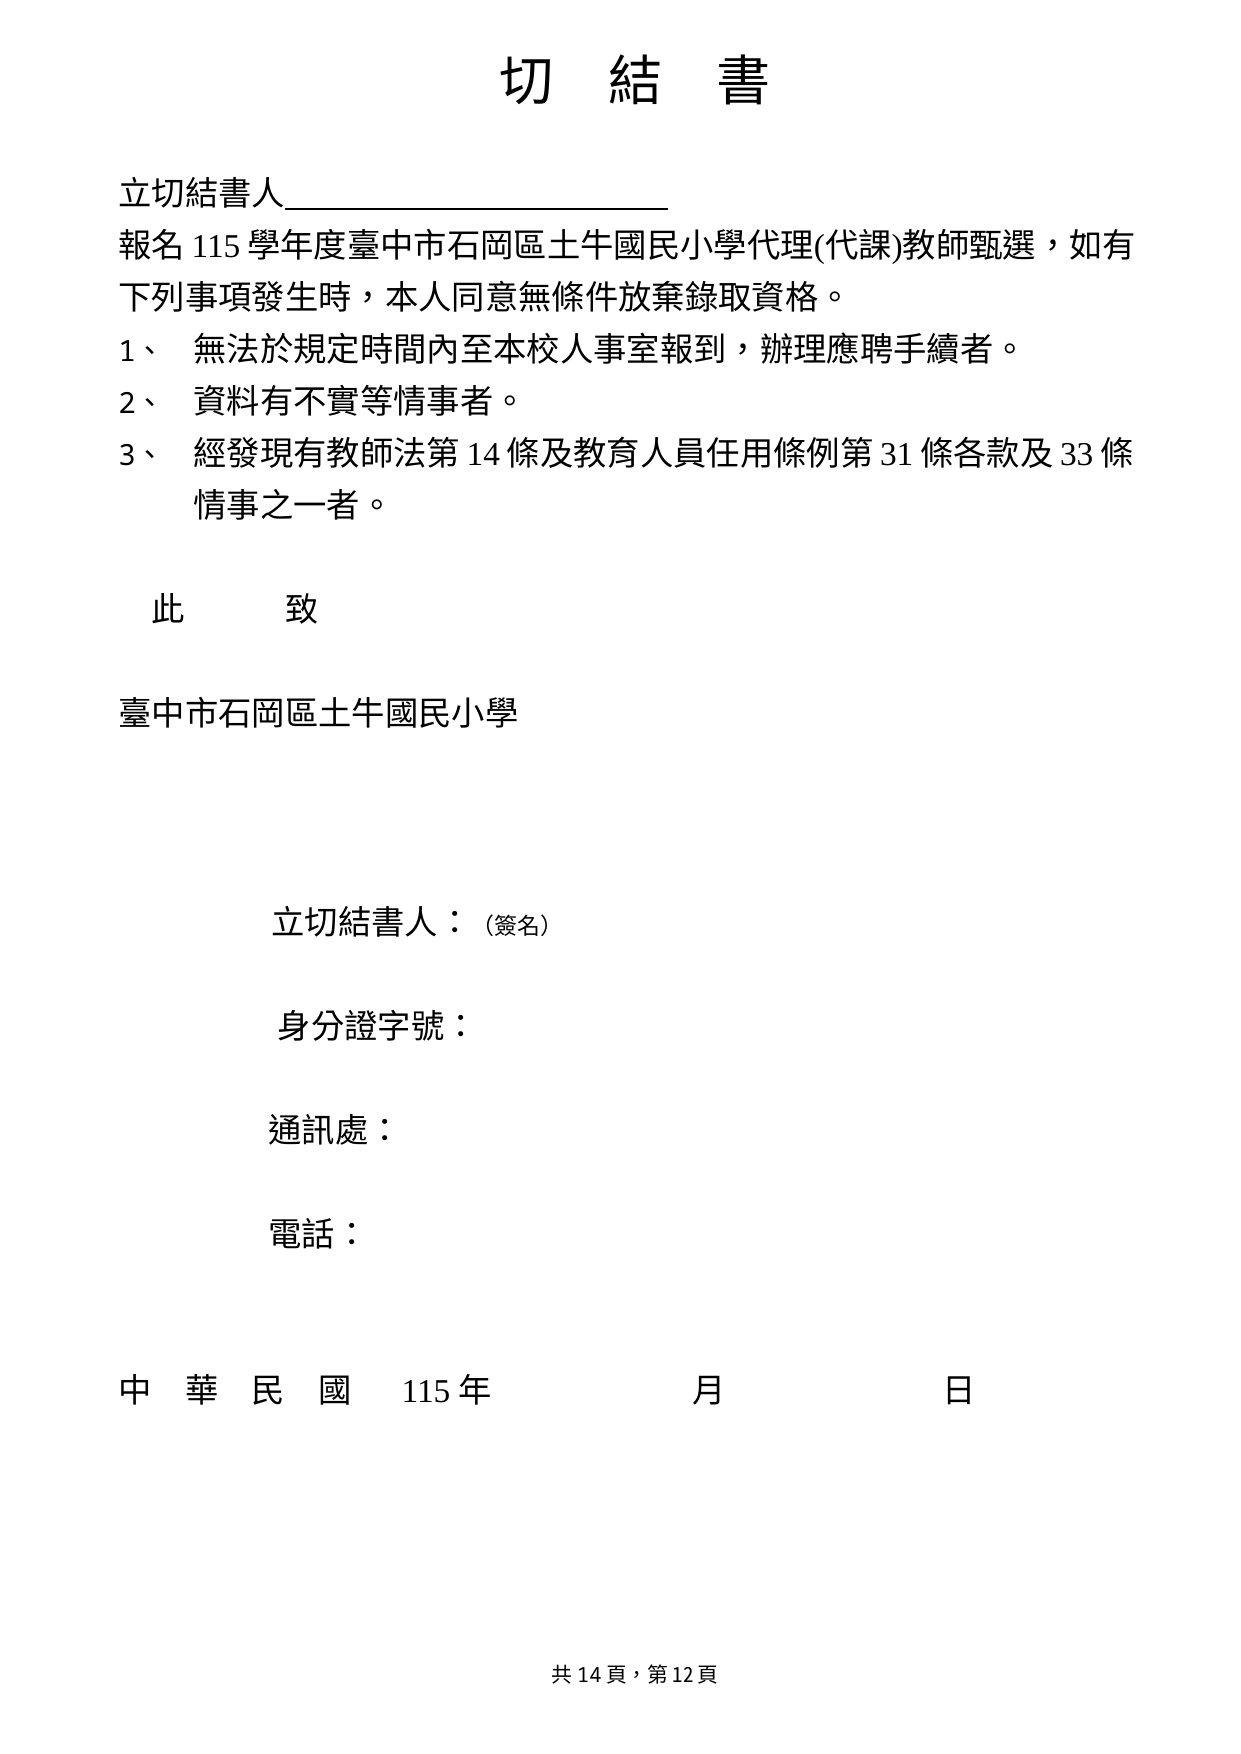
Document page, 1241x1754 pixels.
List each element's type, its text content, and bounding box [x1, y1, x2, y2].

list 資料有不實等情事者。 [118, 372, 1152, 424]
text 通訊處： [118, 1101, 1152, 1153]
text 電話： [118, 1205, 1152, 1257]
text 立切結書人 [118, 163, 1152, 215]
list 無法於規定時間內至本校人事室報到，辦理應聘手續者。 [118, 319, 1152, 372]
text 立切結書人：（簽名） [118, 892, 1152, 944]
text 此 致 [118, 580, 1152, 632]
text 臺中市石岡區土牛國民小學 [118, 684, 1152, 736]
list 經發現有教師法第14條及教育人員任用條例第31條各款及33條情事之一者。 [118, 424, 1152, 528]
text 身分證字號： [118, 997, 1152, 1049]
text 切 結 書 [118, 59, 1152, 111]
text 中 華 民 國 115 年 月 日 [118, 1361, 1152, 1413]
text 報名115學年度臺中市石岡區土牛國民小學代理(代課)教師甄選，如有下列事項發生時，本人同意無條件放棄錄取資格。 [118, 215, 1152, 319]
